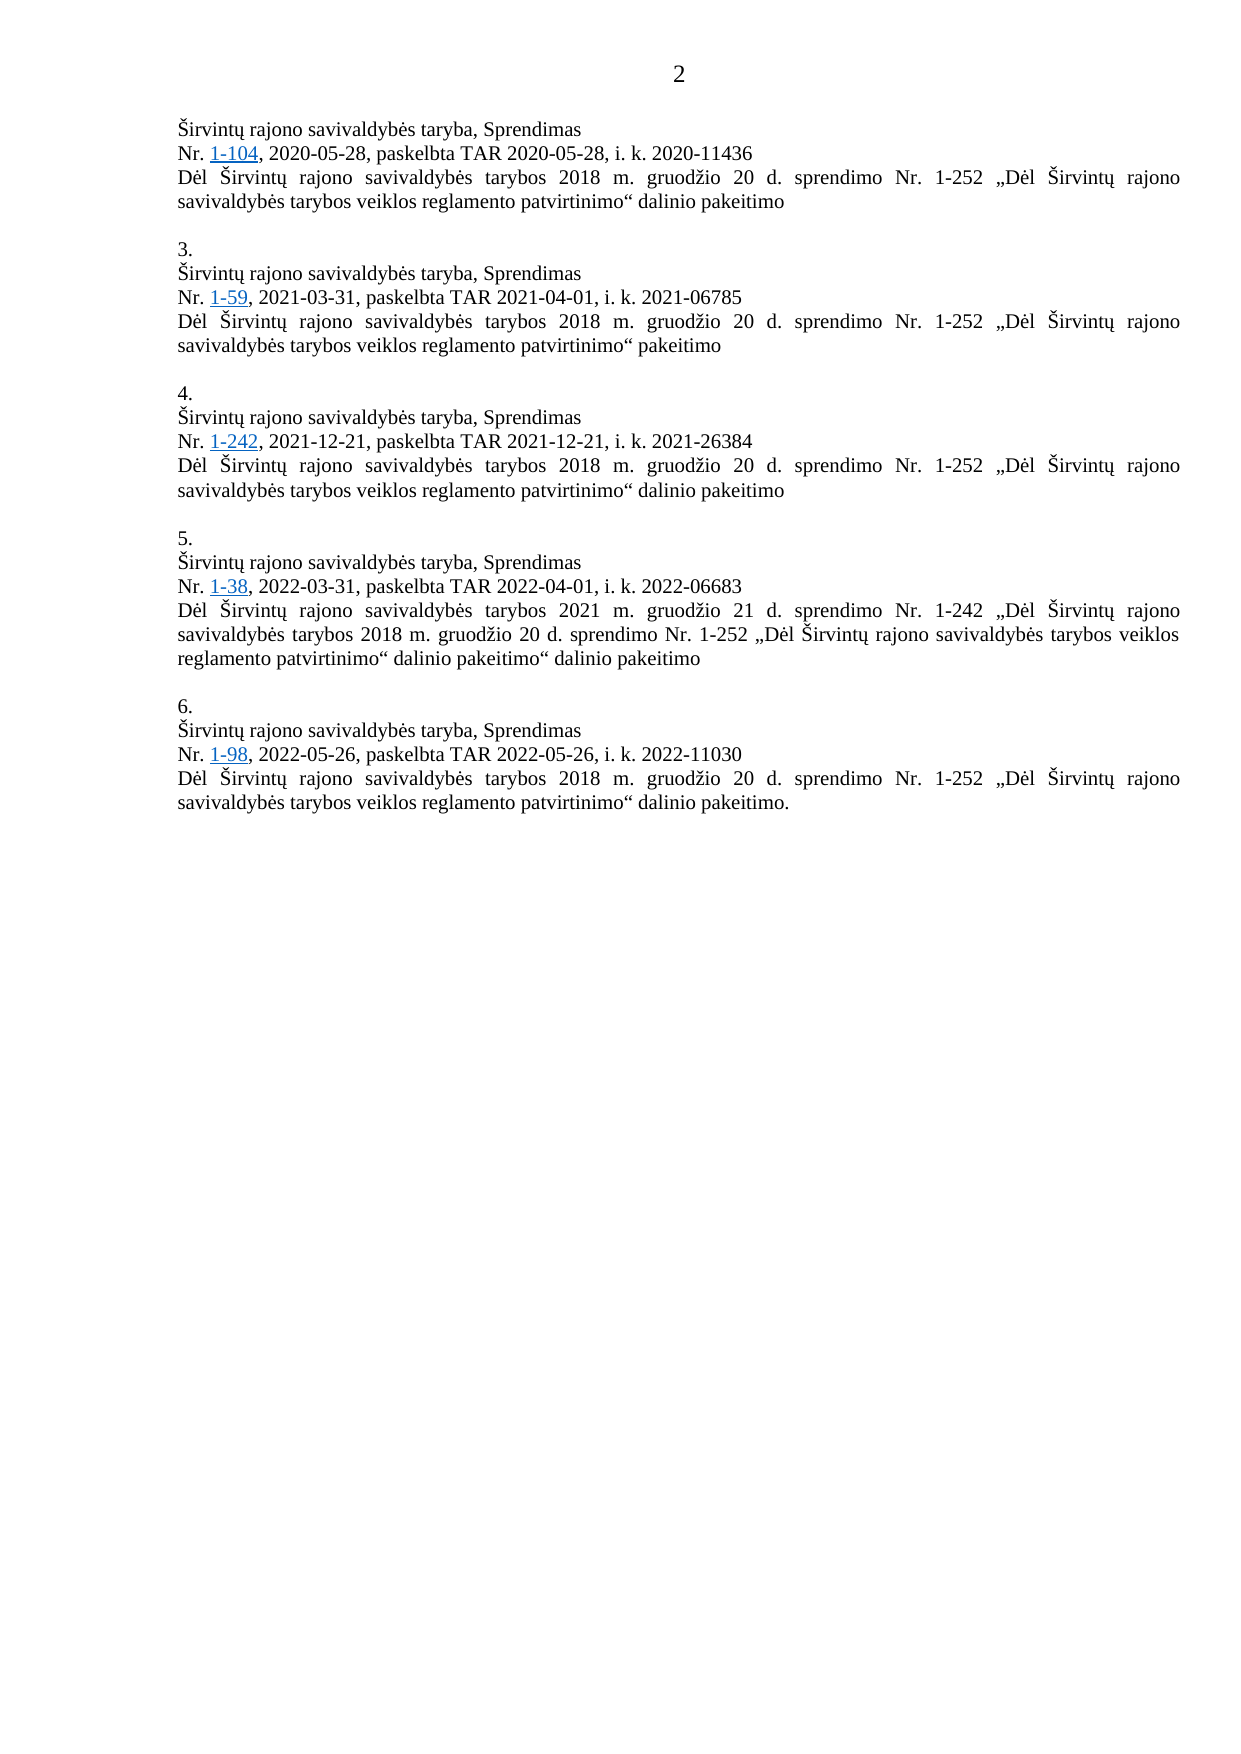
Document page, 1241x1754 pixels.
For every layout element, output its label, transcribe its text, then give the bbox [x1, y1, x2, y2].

text Širvintų rajono savivaldybės taryba, Sprendimas [177, 261, 1181, 285]
text Nr. 1-104, 2020-05-28, paskelbta TAR 2020-05-28, i. k. 2020-11436 [177, 141, 1181, 165]
text Širvintų rajono savivaldybės taryba, Sprendimas [177, 405, 1181, 429]
text Dėl Širvintų rajono savivaldybės tarybos 2018 m. gruodžio 20 d. sprendimo Nr. 1-252 „Dėl Širvintų rajono savivaldybės tarybos veiklos reglamento patvirtinimo“ dalinio pakeitimo [177, 165, 1181, 213]
text 5. [177, 526, 1181, 550]
text Dėl Širvintų rajono savivaldybės tarybos 2021 m. gruodžio 21 d. sprendimo Nr. 1-242 „Dėl Širvintų rajono savivaldybės tarybos 2018 m. gruodžio 20 d. sprendimo Nr. 1-252 „Dėl Širvintų rajono savivaldybės tarybos veiklos reglamento patvirtinimo“ dalinio pakeitimo“ dalinio pakeitimo [177, 598, 1181, 670]
text Nr. 1-242, 2021-12-21, paskelbta TAR 2021-12-21, i. k. 2021-26384 [177, 429, 1181, 453]
text Nr. 1-98, 2022-05-26, paskelbta TAR 2022-05-26, i. k. 2022-11030 [177, 742, 1181, 766]
text 3. [177, 237, 1181, 261]
text 6. [177, 694, 1181, 718]
text Nr. 1-59, 2021-03-31, paskelbta TAR 2021-04-01, i. k. 2021-06785 [177, 285, 1181, 309]
text Dėl Širvintų rajono savivaldybės tarybos 2018 m. gruodžio 20 d. sprendimo Nr. 1-252 „Dėl Širvintų rajono savivaldybės tarybos veiklos reglamento patvirtinimo“ dalinio pakeitimo [177, 453, 1181, 502]
text Širvintų rajono savivaldybės taryba, Sprendimas [177, 550, 1181, 574]
text Nr. 1-38, 2022-03-31, paskelbta TAR 2022-04-01, i. k. 2022-06683 [177, 574, 1181, 598]
text Dėl Širvintų rajono savivaldybės tarybos 2018 m. gruodžio 20 d. sprendimo Nr. 1-252 „Dėl Širvintų rajono savivaldybės tarybos veiklos reglamento patvirtinimo“ dalinio pakeitimo. [177, 766, 1181, 814]
text Širvintų rajono savivaldybės taryba, Sprendimas [177, 117, 1181, 141]
text Širvintų rajono savivaldybės taryba, Sprendimas [177, 718, 1181, 742]
text 4. [177, 381, 1181, 405]
text Dėl Širvintų rajono savivaldybės tarybos 2018 m. gruodžio 20 d. sprendimo Nr. 1-252 „Dėl Širvintų rajono savivaldybės tarybos veiklos reglamento patvirtinimo“ pakeitimo [177, 309, 1181, 357]
